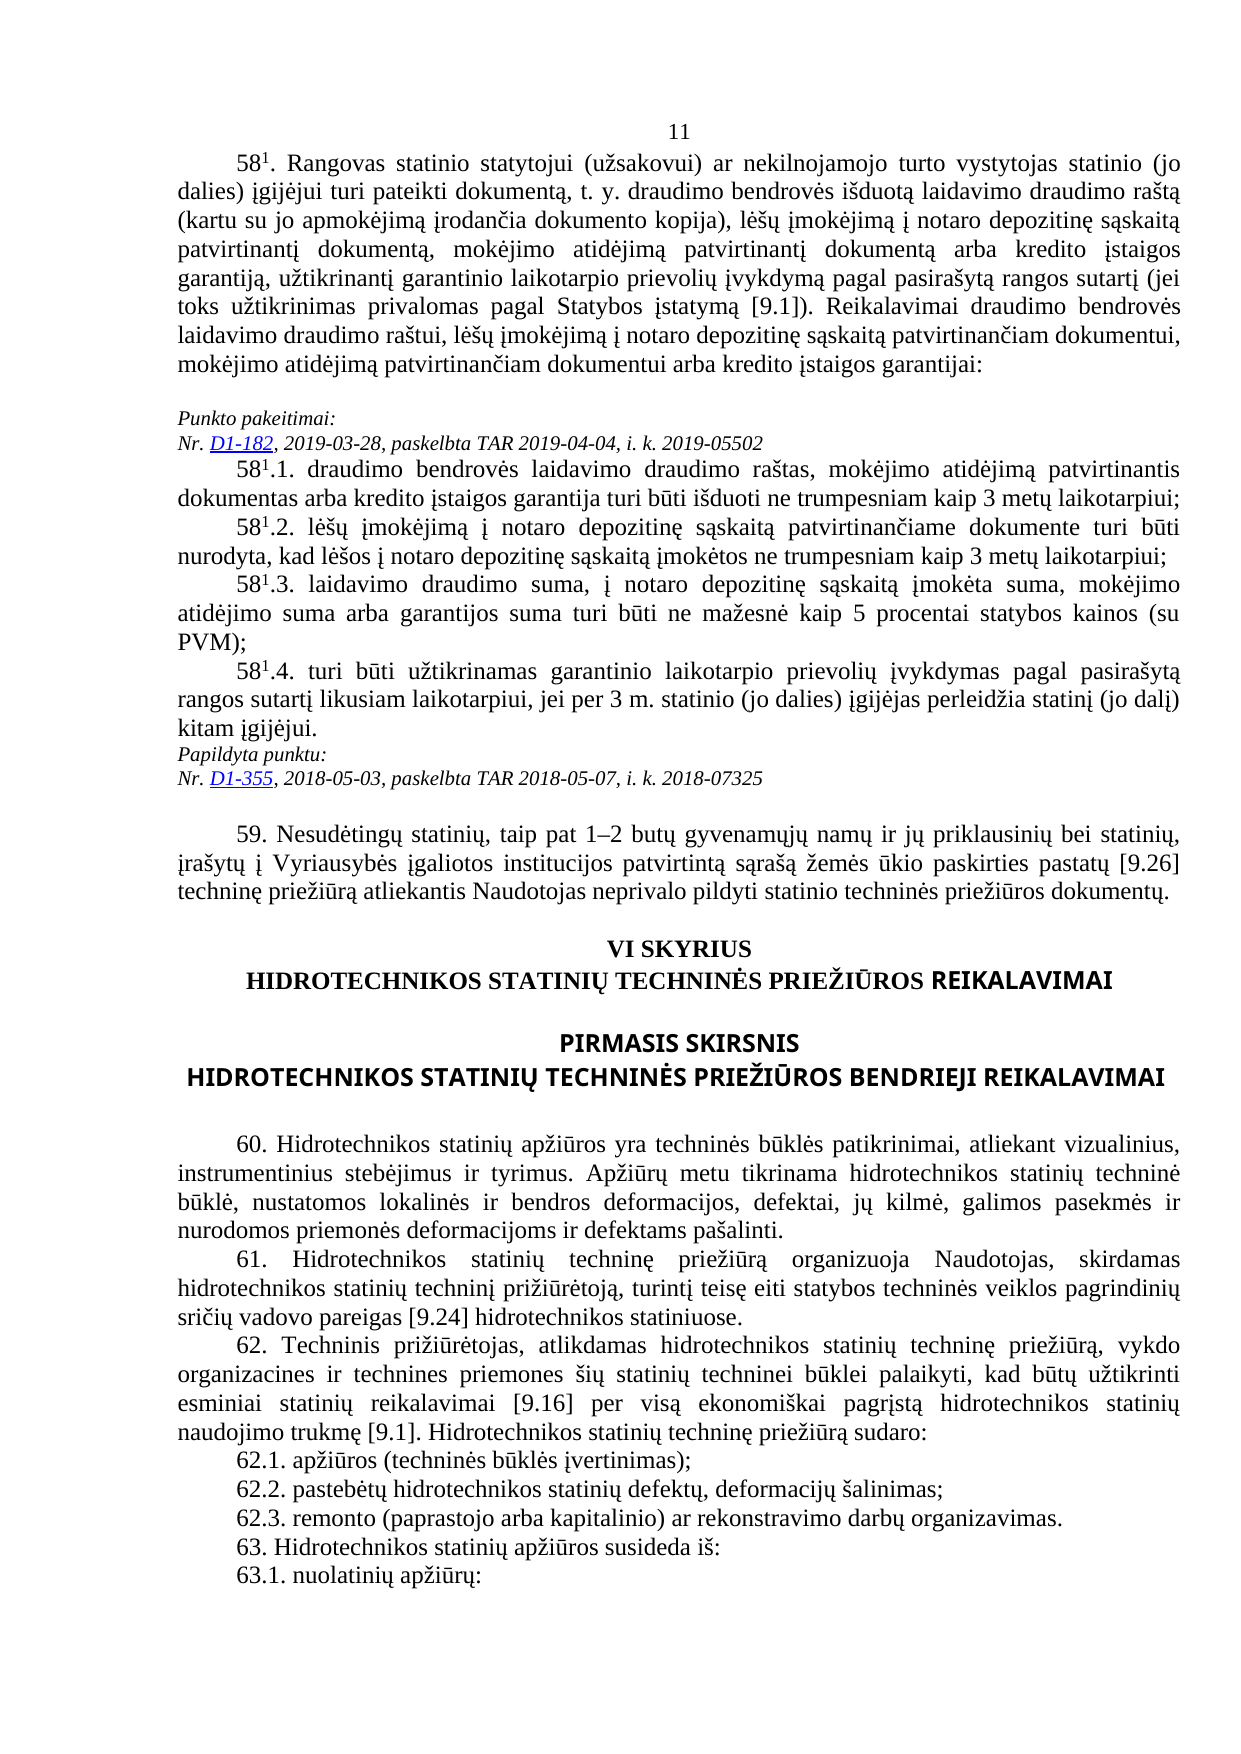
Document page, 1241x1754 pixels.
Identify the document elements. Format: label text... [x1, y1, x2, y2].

text 63. Hidrotechnikos statinių apžiūros susideda iš: [177, 1532, 1181, 1560]
text Papildyta punktu: [177, 742, 1181, 766]
text Punkto pakeitimai: [177, 406, 1181, 430]
text Nr. D1-355, 2018-05-03, paskelbta TAR 2018-05-07, i. k. 2018-07325 [177, 766, 1181, 790]
text 62.1. apžiūros (techninės būklės įvertinimas); [177, 1445, 1181, 1474]
text 60. Hidrotechnikos statinių apžiūros yra techninės būklės patikrinimai, atliekant vizualinius, instrumentinius stebėjimus ir tyrimus. Apžiūrų metu tikrinama hidrotechnikos statinių techninė būklė, nustatomos lokalinės ir bendros deformacijos, defektai, jų kilmė, galimos pasekmės ir nurodomos priemonės deformacijoms ir defektams pašalinti. [177, 1129, 1181, 1244]
text 63.1. nuolatinių apžiūrų: [177, 1560, 1181, 1589]
text 62. Techninis prižiūrėtojas, atlikdamas hidrotechnikos statinių techninę priežiūrą, vykdo organizacines ir technines priemones šių statinių techninei būklei palaikyti, kad būtų užtikrinti esminiai statinių reikalavimai [9.16] per visą ekonomiškai pagrįstą hidrotechnikos statinių naudojimo trukmę [9.1]. Hidrotechnikos statinių techninę priežiūrą sudaro: [177, 1330, 1181, 1445]
text 581. Rangovas statinio statytojui (užsakovui) ar nekilnojamojo turto vystytojas statinio (jo dalies) įgijėjui turi pateikti dokumentą, t. y. draudimo bendrovės išduotą laidavimo draudimo raštą (kartu su jo apmokėjimą įrodančia dokumento kopija), lėšų įmokėjimą į notaro depozitinę sąskaitą patvirtinantį dokumentą, mokėjimo atidėjimą patvirtinantį dokumentą arba kredito įstaigos garantiją, užtikrinantį garantinio laikotarpio prievolių įvykdymą pagal pasirašytą rangos sutartį (jei toks užtikrinimas privalomas pagal Statybos įstatymą [9.1]). Reikalavimai draudimo bendrovės laidavimo draudimo raštui, lėšų įmokėjimą į notaro depozitinę sąskaitą patvirtinančiam dokumentui, mokėjimo atidėjimą patvirtinančiam dokumentui arba kredito įstaigos garantijai: [177, 148, 1181, 378]
text 62.3. remonto (paprastojo arba kapitalinio) ar rekonstravimo darbų organizavimas. [177, 1503, 1181, 1532]
text pirmasis skirsnis [177, 1025, 1181, 1059]
text 59. Nesudėtingų statinių, taip pat 1–2 butų gyvenamųjų namų ir jų priklausinių bei statinių, įrašytų į Vyriausybės įgaliotos institucijos patvirtintą sąrašą žemės ūkio paskirties pastatų [9.26] techninę priežiūrą atliekantis Naudotojas neprivalo pildyti statinio techninės priežiūros dokumentų. [177, 819, 1181, 905]
text 581.2. lėšų įmokėjimą į notaro depozitinę sąskaitą patvirtinančiame dokumente turi būti nurodyta, kad lėšos į notaro depozitinę sąskaitą įmokėtos ne trumpesniam kaip 3 metų laikotarpiui; [177, 512, 1181, 569]
text Hidrotechnikos statinių techninės priežiūros bendrieji reikalavimai [177, 1059, 1181, 1093]
text Nr. D1-182, 2019-03-28, paskelbta TAR 2019-04-04, i. k. 2019-05502 [177, 430, 1181, 454]
text 581.1. draudimo bendrovės laidavimo draudimo raštas, mokėjimo atidėjimą patvirtinantis dokumentas arba kredito įstaigos garantija turi būti išduoti ne trumpesniam kaip 3 metų laikotarpiui; [177, 454, 1181, 512]
text VI SKYRIUS [177, 934, 1181, 963]
text HIDROTECHNIKOS STATINIŲ TECHNINĖS PRIEŽIŪROS reikalavimai [177, 963, 1181, 997]
text 581.4. turi būti užtikrinamas garantinio laikotarpio prievolių įvykdymas pagal pasirašytą rangos sutartį likusiam laikotarpiui, jei per 3 m. statinio (jo dalies) įgijėjas perleidžia statinį (jo dalį) kitam įgijėjui. [177, 656, 1181, 742]
text 61. Hidrotechnikos statinių techninę priežiūrą organizuoja Naudotojas, skirdamas hidrotechnikos statinių techninį prižiūrėtoją, turintį teisę eiti statybos techninės veiklos pagrindinių sričių vadovo pareigas [9.24] hidrotechnikos statiniuose. [177, 1244, 1181, 1330]
text 62.2. pastebėtų hidrotechnikos statinių defektų, deformacijų šalinimas; [177, 1474, 1181, 1503]
text 581.3. laidavimo draudimo suma, į notaro depozitinę sąskaitą įmokėta suma, mokėjimo atidėjimo suma arba garantijos suma turi būti ne mažesnė kaip 5 procentai statybos kainos (su PVM); [177, 569, 1181, 656]
